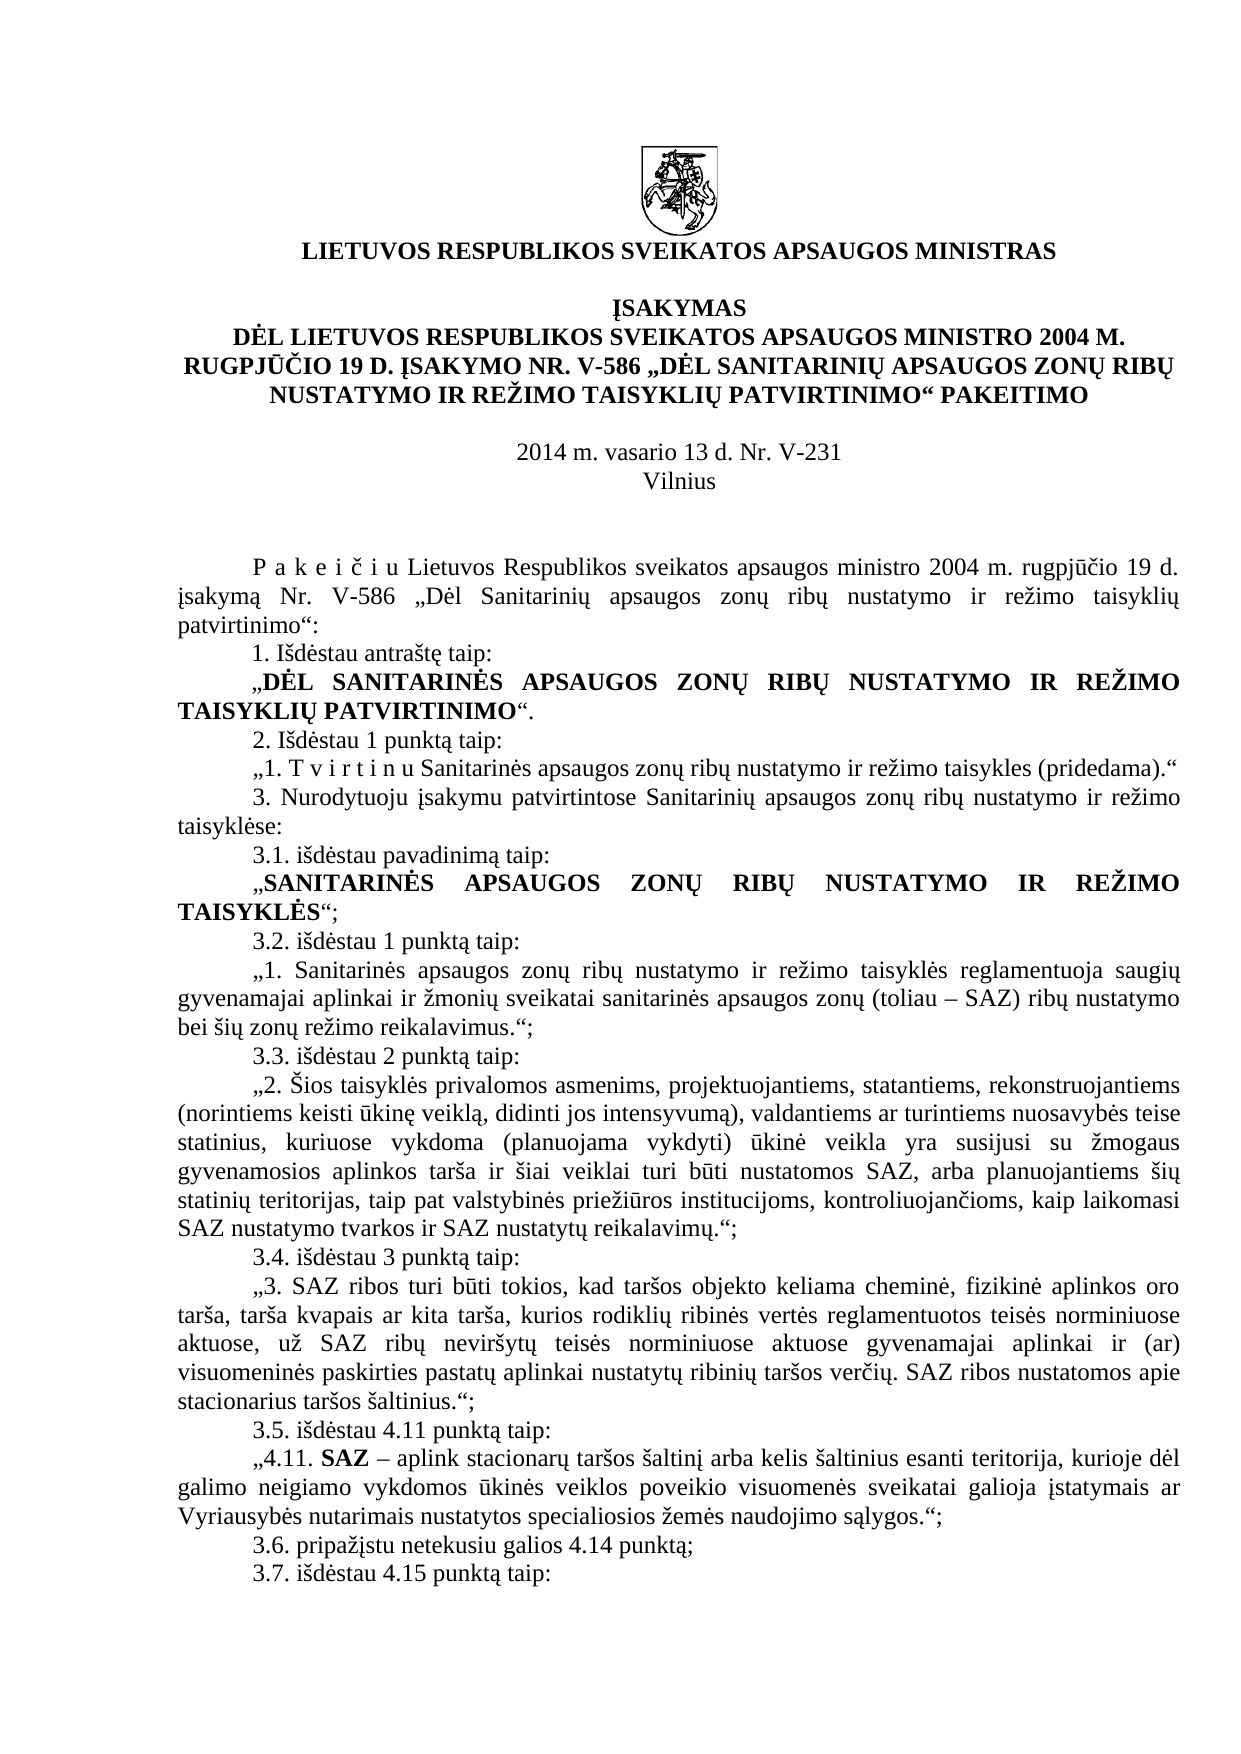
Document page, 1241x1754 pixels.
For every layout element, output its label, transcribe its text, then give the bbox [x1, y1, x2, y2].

text „3. SAZ ribos turi būti tokios, kad taršos objekto keliama cheminė, fizikinė aplinkos oro tarša, tarša kvapais ar kita tarša, kurios rodiklių ribinės vertės reglamentuotos teisės norminiuose aktuose, už SAZ ribų neviršytų teisės norminiuose aktuose gyvenamajai aplinkai ir (ar) visuomeninės paskirties pastatų aplinkai nustatytų ribinių taršos verčių. SAZ ribos nustatomos apie stacionarius taršos šaltinius.“; [177, 1271, 1181, 1415]
text 3.4. išdėstau 3 punktą taip: [177, 1242, 1181, 1271]
text „Sanitarinės apsaugos zonų ribų nustatymo ir režimo taisyklĖs“; [177, 868, 1181, 926]
text 3.3. išdėstau 2 punktą taip: [177, 1041, 1181, 1070]
text „Dėl sanitarinės apsaugos zonų ribų nustatymo ir režimo taisyklių patvirtinimo“. [177, 667, 1181, 725]
text 2. Išdėstau 1 punktą taip: [177, 725, 1181, 753]
text ĮSAKYMAS [177, 293, 1181, 322]
text LIETUVOS RESPUBLIKOS SVEIKATOS APSAUGOS MINISTRAS [177, 236, 1181, 265]
text 3.5. išdėstau 4.11 punktą taip: [177, 1415, 1181, 1443]
text „1. Sanitarinės apsaugos zonų ribų nustatymo ir režimo taisyklės reglamentuoja saugių gyvenamajai aplinkai ir žmonių sveikatai sanitarinės apsaugos zonų (toliau – SAZ) ribų nustatymo bei šių zonų režimo reikalavimus.“; [177, 955, 1181, 1041]
text DĖL Lietuvos Respublikos sveikatos apsaugos ministro 2004 m. rugpjūčio 19 d. įsakymo Nr. V-586 „Dėl sanitarinių apsaugos zonų ribų nustatymo ir režimo taisyklių PATVIRTINIMO“ pakeitimo [177, 322, 1181, 408]
text 3.7. išdėstau 4.15 punktą taip: [177, 1558, 1181, 1587]
text 3.1. išdėstau pavadinimą taip: [177, 840, 1181, 868]
text 2014 m. vasario 13 d. Nr. V-231 [177, 437, 1181, 466]
text P a k e i č i u Lietuvos Respublikos sveikatos apsaugos ministro 2004 m. rugpjūčio 19 d. įsakymą Nr. V-586 „Dėl Sanitarinių apsaugos zonų ribų nustatymo ir režimo taisyklių patvirtinimo“: [177, 552, 1181, 638]
text 3. Nurodytuoju įsakymu patvirtintose Sanitarinių apsaugos zonų ribų nustatymo ir režimo taisyklėse: [177, 782, 1181, 840]
text 3.6. pripažįstu netekusiu galios 4.14 punktą; [177, 1530, 1181, 1558]
text „2. Šios taisyklės privalomos asmenims, projektuojantiems, statantiems, rekonstruojantiems (norintiems keisti ūkinę veiklą, didinti jos intensyvumą), valdantiems ar turintiems nuosavybės teise statinius, kuriuose vykdoma (planuojama vykdyti) ūkinė veikla yra susijusi su žmogaus gyvenamosios aplinkos tarša ir šiai veiklai turi būti nustatomos SAZ, arba planuojantiems šių statinių teritorijas, taip pat valstybinės priežiūros institucijoms, kontroliuojančioms, kaip laikomasi SAZ nustatymo tvarkos ir SAZ nustatytų reikalavimų.“; [177, 1070, 1181, 1242]
text „4.11. SAZ – aplink stacionarų taršos šaltinį arba kelis šaltinius esanti teritorija, kurioje dėl galimo neigiamo vykdomos ūkinės veiklos poveikio visuomenės sveikatai galioja įstatymais ar Vyriausybės nutarimais nustatytos specialiosios žemės naudojimo sąlygos.“; [177, 1443, 1181, 1530]
text 1. Išdėstau antraštę taip: [177, 638, 1181, 667]
text „1. T v i r t i n u Sanitarinės apsaugos zonų ribų nustatymo ir režimo taisykles (pridedama).“ [177, 753, 1181, 782]
text Vilnius [177, 466, 1181, 495]
text 3.2. išdėstau 1 punktą taip: [177, 926, 1181, 955]
